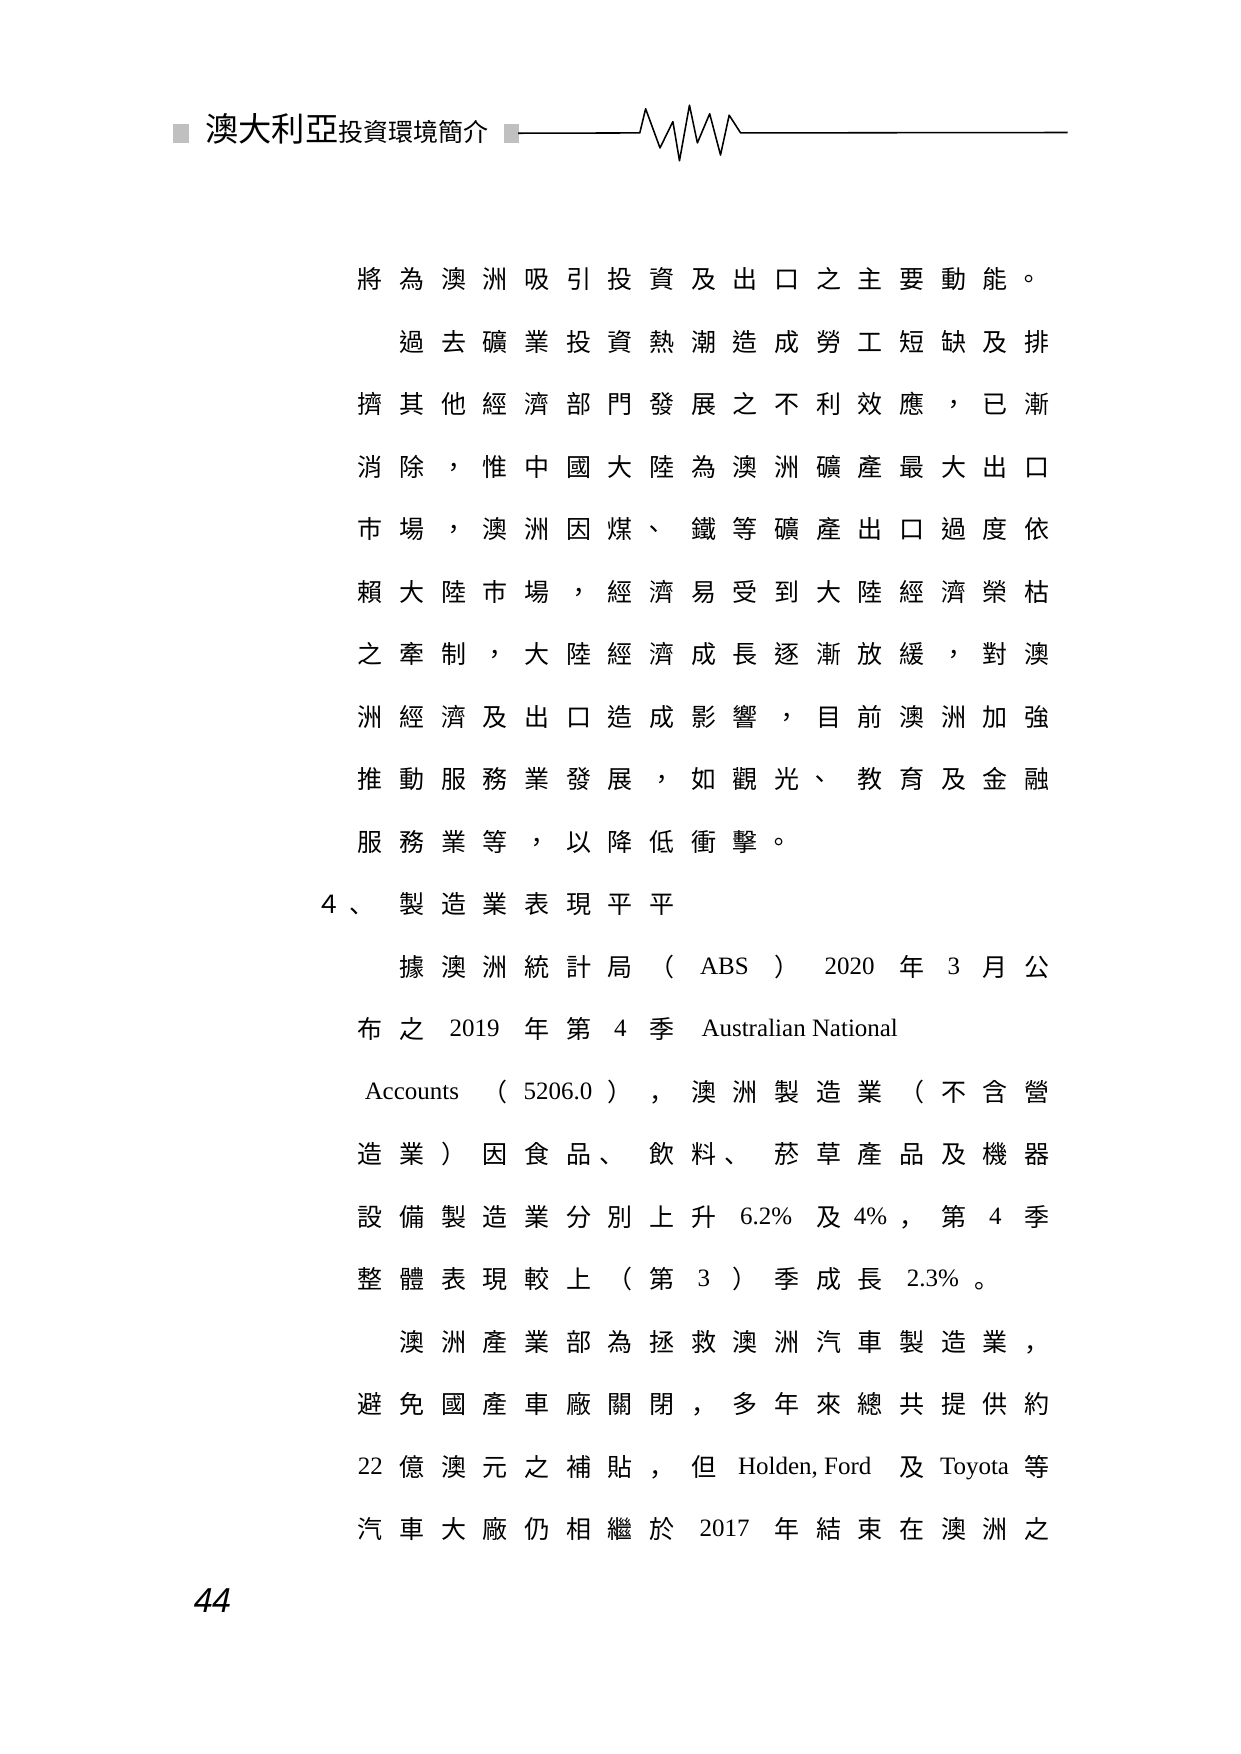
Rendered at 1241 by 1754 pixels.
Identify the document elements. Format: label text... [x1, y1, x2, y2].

text ４、製造業表現平平 [281, 861, 1058, 924]
text 將為澳洲吸引投資及出口之主要動能。 [330, 236, 1058, 299]
text 過去礦業投資熱潮造成勞工短缺及排擠其他經濟部門發展之不利效應，已漸消除，惟中國大陸為澳洲礦產最大出口巿場，澳洲因煤、鐵等礦產出口過度依賴大陸巿場，經濟易受到大陸經濟榮枯之牽制，大陸經濟成長逐漸放緩，對澳洲經濟及出口造成影響，目前澳洲加強推動服務業發展，如觀光、教育及金融服務業等，以降低衝擊。 [330, 299, 1058, 861]
text 據澳洲統計局（ABS）2020年3月公布之2019年第4季Australian National Accounts（5206.0），澳洲製造業（不含營造業）因食品、飲料、菸草產品及機器設備製造業分別上升6.2%及4%，第4季整體表現較上（第3）季成長2.3%。 [330, 924, 1058, 1299]
text 澳洲產業部為拯救澳洲汽車製造業，避免國產車廠關閉，多年來總共提供約22億澳元之補貼，但Holden, Ford 及Toyota等汽車大廠仍相繼於2017年結束在澳洲之 [330, 1299, 1058, 1549]
